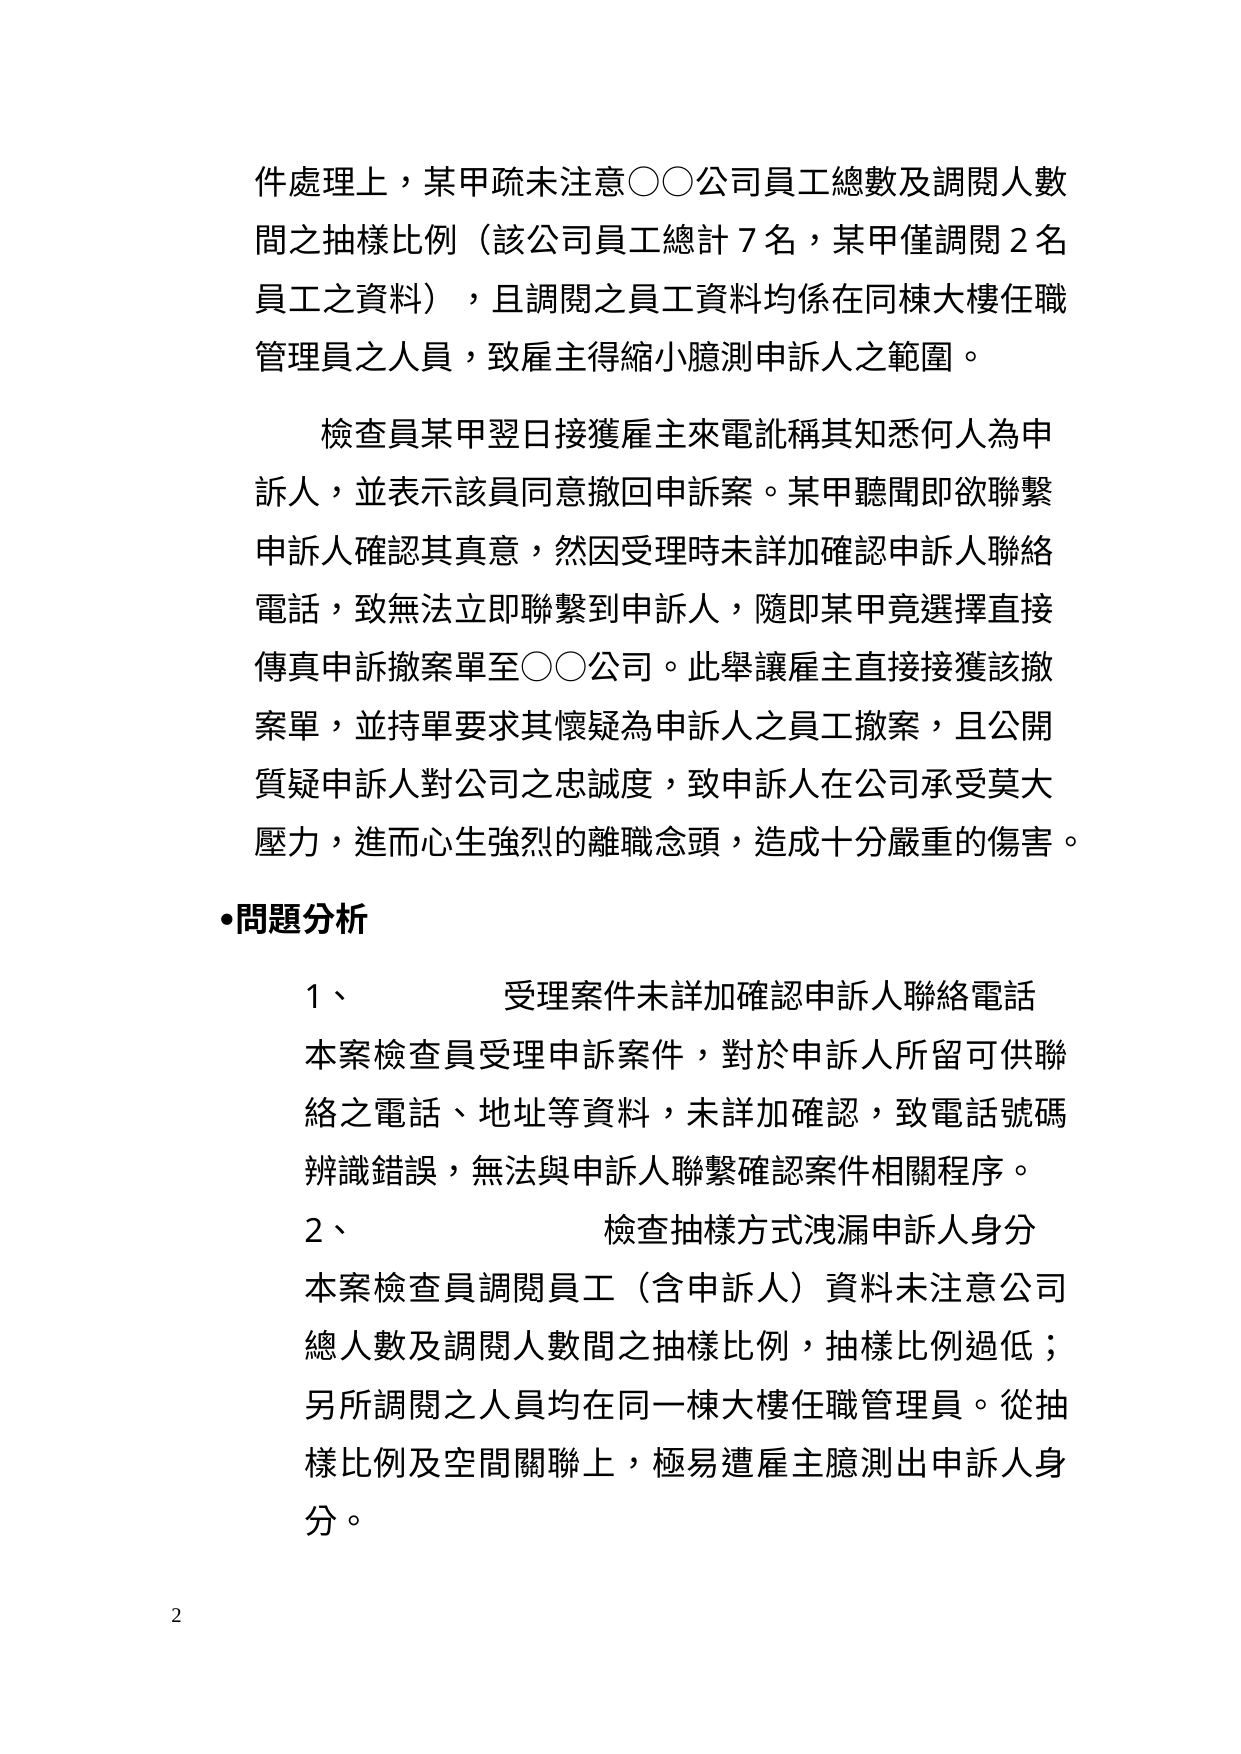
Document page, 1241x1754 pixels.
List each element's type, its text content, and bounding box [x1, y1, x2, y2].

subtitle 件處理上，某甲疏未注意○○公司員工總數及調閱人數間之抽樣比例（該公司員工總計7名，某甲僅調閱2名員工之資料），且調閱之員工資料均係在同棟大樓任職管理員之人員，致雇主得縮小臆測申訴人之範圍。 [254, 148, 1069, 381]
subtitle 本案檢查員受理申訴案件，對於申訴人所留可供聯絡之電話、地址等資料，未詳加確認，致電話號碼辨識錯誤，無法與申訴人聯繫確認案件相關程序。 [304, 1021, 1069, 1196]
subtitle 問題分析 [221, 885, 1069, 943]
subtitle 受理案件未詳加確認申訴人聯絡電話 [304, 962, 1069, 1021]
subtitle 檢查抽樣方式洩漏申訴人身分 [304, 1196, 1069, 1254]
subtitle 本案檢查員調閱員工（含申訴人）資料未注意公司總人數及調閱人數間之抽樣比例，抽樣比例過低；另所調閱之人員均在同一棟大樓任職管理員。從抽樣比例及空間關聯上，極易遭雇主臆測出申訴人身分。 [304, 1254, 1069, 1546]
subtitle 檢查員某甲翌日接獲雇主來電訛稱其知悉何人為申訴人，並表示該員同意撤回申訴案。某甲聽聞即欲聯繫申訴人確認其真意，然因受理時未詳加確認申訴人聯絡電話，致無法立即聯繫到申訴人，隨即某甲竟選擇直接傳真申訴撤案單至○○公司。此舉讓雇主直接接獲該撤案單，並持單要求其懷疑為申訴人之員工撤案，且公開質疑申訴人對公司之忠誠度，致申訴人在公司承受莫大壓力，進而心生強烈的離職念頭，造成十分嚴重的傷害。 [254, 400, 1069, 866]
